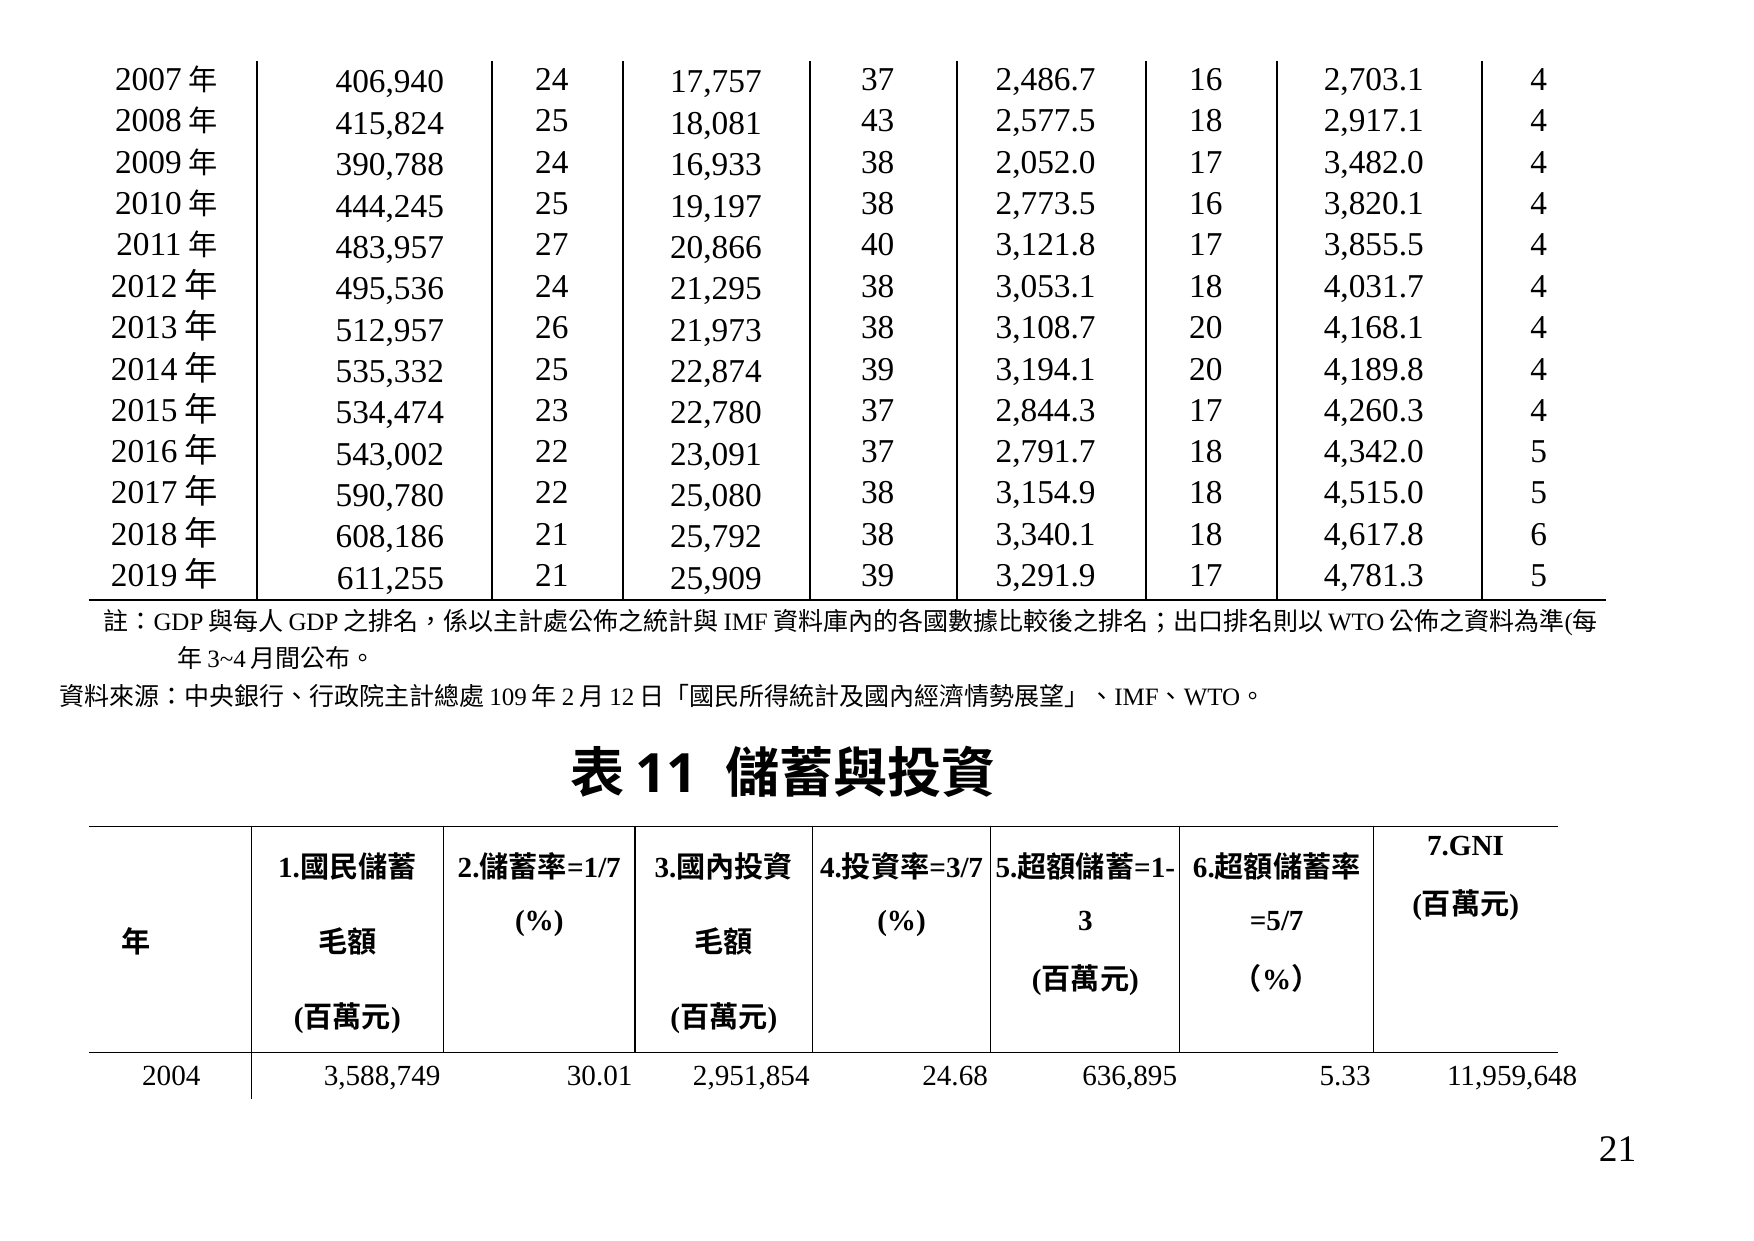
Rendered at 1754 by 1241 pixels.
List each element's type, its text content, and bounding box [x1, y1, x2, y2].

table_cell 4,031.7 [1278, 268, 1481, 309]
table_cell 4 [1483, 351, 1606, 392]
table_cell 495,536 [258, 268, 491, 309]
table_cell 25 [493, 103, 622, 144]
table_cell 5.33 [1180, 1053, 1373, 1099]
table_cell 2,917.1 [1278, 103, 1481, 144]
table_cell 23 [493, 392, 622, 433]
table_cell 17 [1147, 557, 1276, 599]
table_cell 2,052.0 [958, 144, 1145, 185]
table_cell 20 [1147, 309, 1276, 351]
table_cell 483,957 [258, 226, 491, 268]
table_cell 2,844.3 [958, 392, 1145, 433]
table_cell 2019年 [89, 557, 256, 599]
table_cell 20 [1147, 351, 1276, 392]
table_header 4.投資率=3/7 (%) [813, 827, 990, 1052]
table_cell 43 [811, 103, 956, 144]
table_cell 18 [1147, 516, 1276, 557]
table_cell 6 [1483, 516, 1606, 557]
table_cell 4 [1483, 103, 1606, 144]
table_header 7.GNI (百萬元) [1374, 827, 1557, 1052]
table_cell 21 [493, 557, 622, 599]
table_cell 543,002 [258, 433, 491, 474]
table_cell 25 [493, 185, 622, 226]
table_cell 611,255 [258, 557, 491, 599]
table_cell 2,486.7 [958, 61, 1145, 102]
table_cell 18 [1147, 268, 1276, 309]
table_cell 2011年 [89, 226, 256, 268]
table_cell 4 [1483, 144, 1606, 185]
table_cell 2008年 [89, 103, 256, 144]
table_cell 2,951,854 [635, 1053, 812, 1099]
table_cell 25 [493, 351, 622, 392]
table_cell 26 [493, 309, 622, 351]
table_cell 2,791.7 [958, 433, 1145, 474]
table_cell 24 [493, 268, 622, 309]
table_cell 30.01 [443, 1053, 635, 1099]
table_cell 17 [1147, 392, 1276, 433]
table_cell 3,291.9 [958, 557, 1145, 599]
table_cell 2015年 [89, 392, 256, 433]
table_cell 3,108.7 [958, 309, 1145, 351]
table_cell 4 [1483, 268, 1606, 309]
table_cell 25,080 [624, 475, 809, 516]
table_cell 608,186 [258, 516, 491, 557]
table_cell 4 [1483, 309, 1606, 351]
table_header 5.超額儲蓄=1-3 (百萬元) [991, 827, 1179, 1052]
table_cell 2004 [89, 1053, 251, 1099]
table_cell 27 [493, 226, 622, 268]
table_cell 16 [1147, 185, 1276, 226]
text 註：GDP與每人GDP之排名，係以主計處公佈之統計與IMF資料庫內的各國數據比較後之排名；出口排名則以WTO公佈之資料為準(每年3~4月間公布。 [103, 601, 1609, 676]
table_cell 23,091 [624, 433, 809, 474]
table_cell 3,154.9 [958, 475, 1145, 516]
table_cell 4,342.0 [1278, 433, 1481, 474]
table_cell 2013年 [89, 309, 256, 351]
table_cell 18 [1147, 103, 1276, 144]
table_cell 20,866 [624, 226, 809, 268]
table_cell 3,340.1 [958, 516, 1145, 557]
table_cell 2012年 [89, 268, 256, 309]
table_cell 3,194.1 [958, 351, 1145, 392]
table_cell 38 [811, 475, 956, 516]
table_cell 4 [1483, 226, 1606, 268]
table_cell 636,895 [991, 1053, 1179, 1099]
table_cell 25,792 [624, 516, 809, 557]
table_cell 39 [811, 557, 956, 599]
table_cell 4 [1483, 61, 1606, 102]
table_cell 17 [1147, 226, 1276, 268]
table_cell 415,824 [258, 103, 491, 144]
table_cell 2017年 [89, 475, 256, 516]
table_cell 38 [811, 144, 956, 185]
table_cell 22,780 [624, 392, 809, 433]
table_cell 38 [811, 309, 956, 351]
table_header 2.儲蓄率=1/7 (%) [444, 827, 634, 1052]
table_header [1558, 826, 1580, 1052]
table_cell 40 [811, 226, 956, 268]
table_cell 37 [811, 433, 956, 474]
table_cell 37 [811, 61, 956, 102]
table_cell 4,168.1 [1278, 309, 1481, 351]
table_cell 22,874 [624, 351, 809, 392]
table_cell 2010年 [89, 185, 256, 226]
table_cell 3,482.0 [1278, 144, 1481, 185]
table_cell 5 [1483, 557, 1606, 599]
table_cell 590,780 [258, 475, 491, 516]
table_cell 2007年 [89, 61, 256, 102]
table_cell 38 [811, 516, 956, 557]
table_cell 22 [493, 475, 622, 516]
table_cell 17 [1147, 144, 1276, 185]
table_cell 18 [1147, 433, 1276, 474]
table_cell 4,781.3 [1278, 557, 1481, 599]
table_cell 2018年 [89, 516, 256, 557]
table_cell 4,260.3 [1278, 392, 1481, 433]
table_cell 535,332 [258, 351, 491, 392]
table_cell 444,245 [258, 185, 491, 226]
table_cell 39 [811, 351, 956, 392]
table_cell 5 [1483, 433, 1606, 474]
text 表11 儲蓄與投資 [109, 713, 1636, 826]
table_cell 18 [1147, 475, 1276, 516]
table_header 3.國內投資 毛額 (百萬元) [636, 827, 812, 1052]
table_cell 4,515.0 [1278, 475, 1481, 516]
table_cell 16 [1147, 61, 1276, 102]
text 資料來源：中央銀行、行政院主計總處109年2月12日「國民所得統計及國內經濟情勢展望」、IMF、WTO。 [59, 676, 1636, 713]
table_cell 24.68 [812, 1053, 991, 1099]
table_cell 2,773.5 [958, 185, 1145, 226]
table_cell 390,788 [258, 144, 491, 185]
table_cell 21,295 [624, 268, 809, 309]
table_cell 2016年 [89, 433, 256, 474]
table_cell 4 [1483, 392, 1606, 433]
table_cell 4,189.8 [1278, 351, 1481, 392]
table_cell 534,474 [258, 392, 491, 433]
table_cell 25,909 [624, 557, 809, 599]
table_header 6.超額儲蓄率=5/7 （%） [1180, 827, 1373, 1052]
table_cell 21,973 [624, 309, 809, 351]
table_cell 24 [493, 61, 622, 102]
table_cell 11,959,648 [1373, 1052, 1580, 1099]
table_cell 5 [1483, 475, 1606, 516]
table_cell 2014年 [89, 351, 256, 392]
table_cell 3,588,749 [252, 1053, 443, 1099]
table_cell 2,703.1 [1278, 61, 1481, 102]
table_cell 2,577.5 [958, 103, 1145, 144]
table_cell 16,933 [624, 144, 809, 185]
table_cell 17,757 [624, 61, 809, 102]
table_cell 24 [493, 144, 622, 185]
table_cell 22 [493, 433, 622, 474]
table_header 1.國民儲蓄 毛額 (百萬元) [252, 827, 443, 1052]
table_cell 19,197 [624, 185, 809, 226]
table_cell 21 [493, 516, 622, 557]
table_cell 3,053.1 [958, 268, 1145, 309]
table_cell 37 [811, 392, 956, 433]
table_cell 3,121.8 [958, 226, 1145, 268]
table_cell 4,617.8 [1278, 516, 1481, 557]
table_cell 406,940 [258, 61, 491, 102]
table_cell 3,820.1 [1278, 185, 1481, 226]
table_cell 2009年 [89, 144, 256, 185]
table_cell 4 [1483, 185, 1606, 226]
table_header 年 [89, 827, 251, 1052]
table_cell 38 [811, 185, 956, 226]
table_cell 512,957 [258, 309, 491, 351]
table_cell 3,855.5 [1278, 226, 1481, 268]
table_cell 18,081 [624, 103, 809, 144]
table_cell 38 [811, 268, 956, 309]
